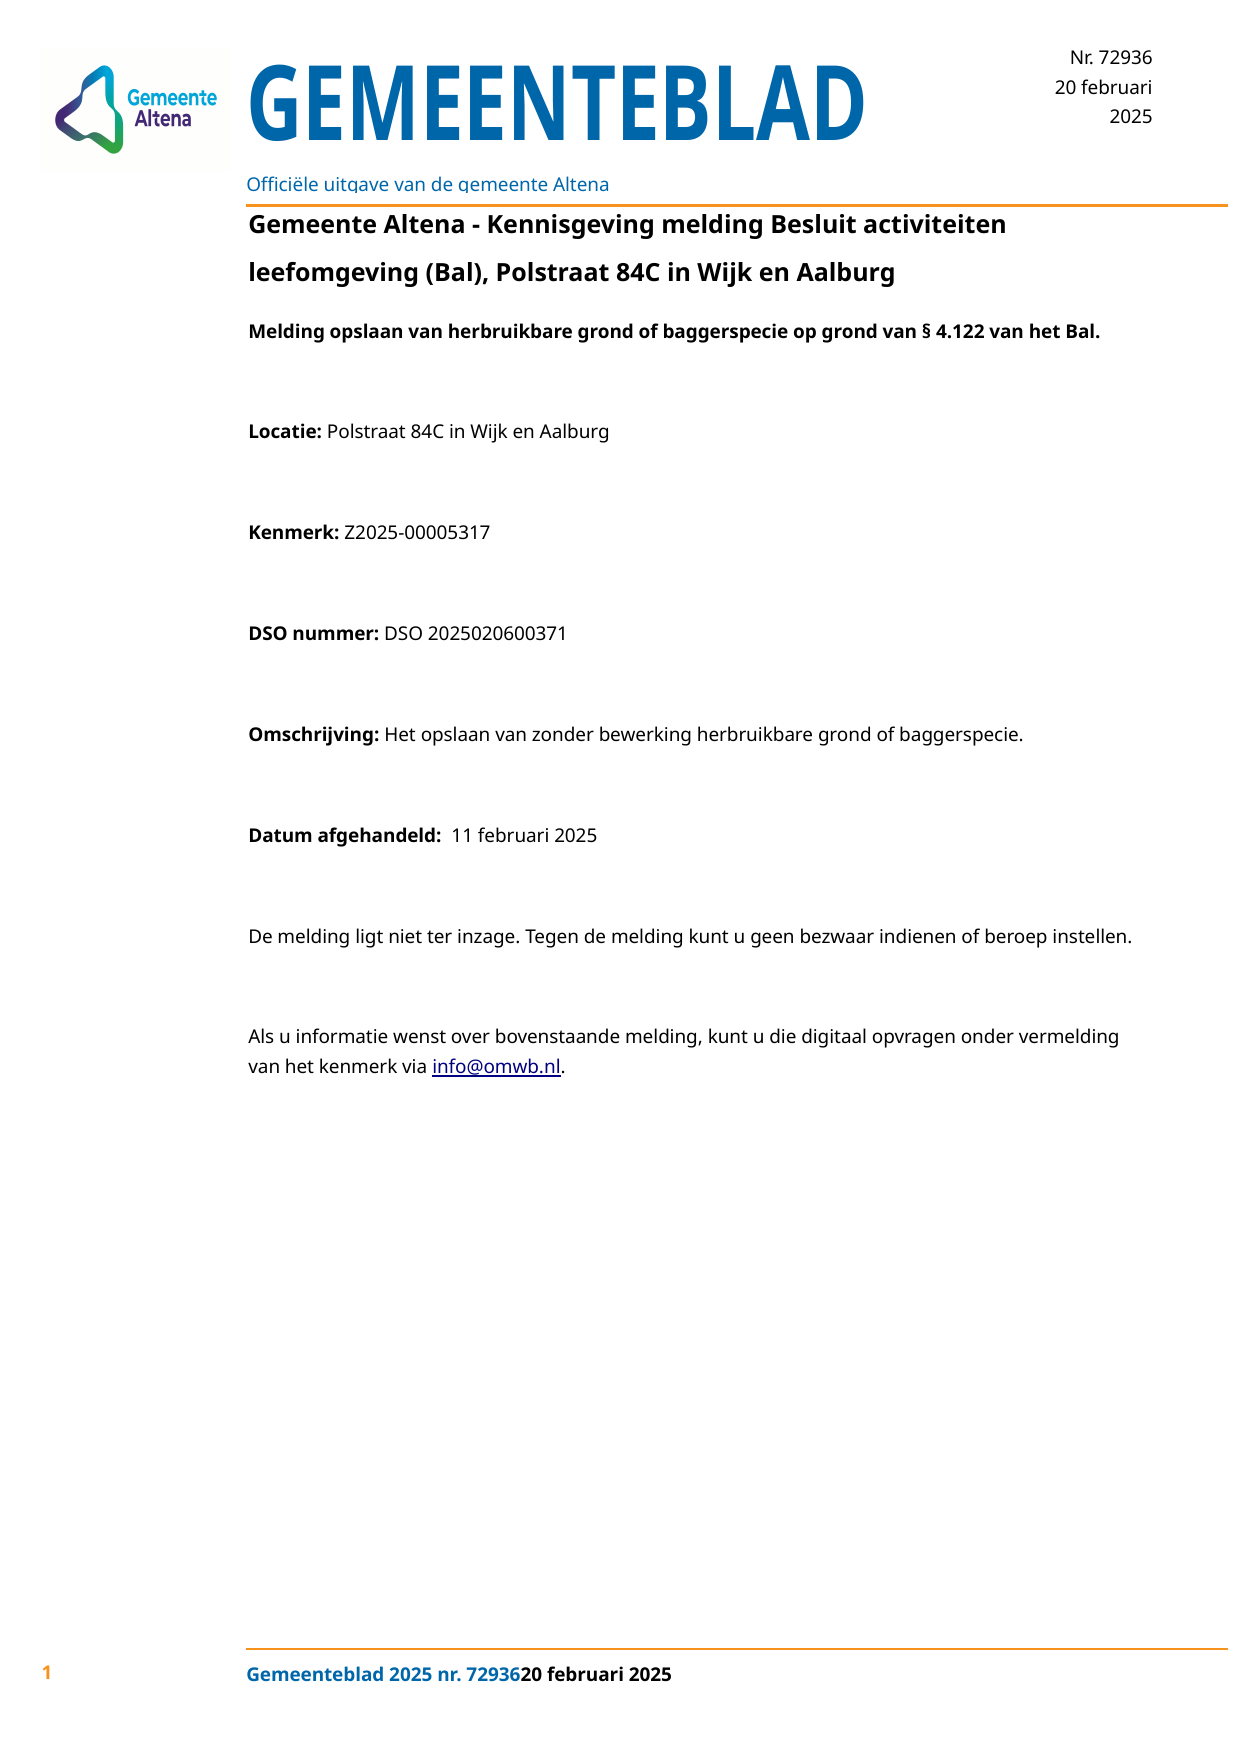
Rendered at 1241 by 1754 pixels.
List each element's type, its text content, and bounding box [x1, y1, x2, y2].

text Kenmerk: Z2025-00005317 [248, 519, 1152, 545]
text De melding ligt niet ter inzage. Tegen de melding kunt u geen bezwaar indienen of beroep instellen. [248, 923, 1152, 949]
text Melding opslaan van herbruikbare grond of baggerspecie op grond van § 4.122 van het Bal. [248, 318, 1152, 344]
text Als u informatie wenst over bovenstaande melding, kunt u die digitaal opvragen onder vermelding van het kenmerk via info@omwb.nl. [248, 1024, 1152, 1079]
text Gemeente Altena - Kennisgeving melding Besluit activiteiten leefomgeving (Bal), Polstraat 84C in Wijk en Aalburg [248, 207, 1152, 288]
text Datum afgehandeld: 11 februari 2025 [248, 822, 1152, 848]
text DSO nummer: DSO 2025020600371 [248, 620, 1152, 646]
text Omschrijving: Het opslaan van zonder bewerking herbruikbare grond of baggerspecie. [248, 721, 1152, 747]
text Locatie: Polstraat 84C in Wijk en Aalburg [248, 419, 1152, 444]
picture [41, 47, 231, 172]
